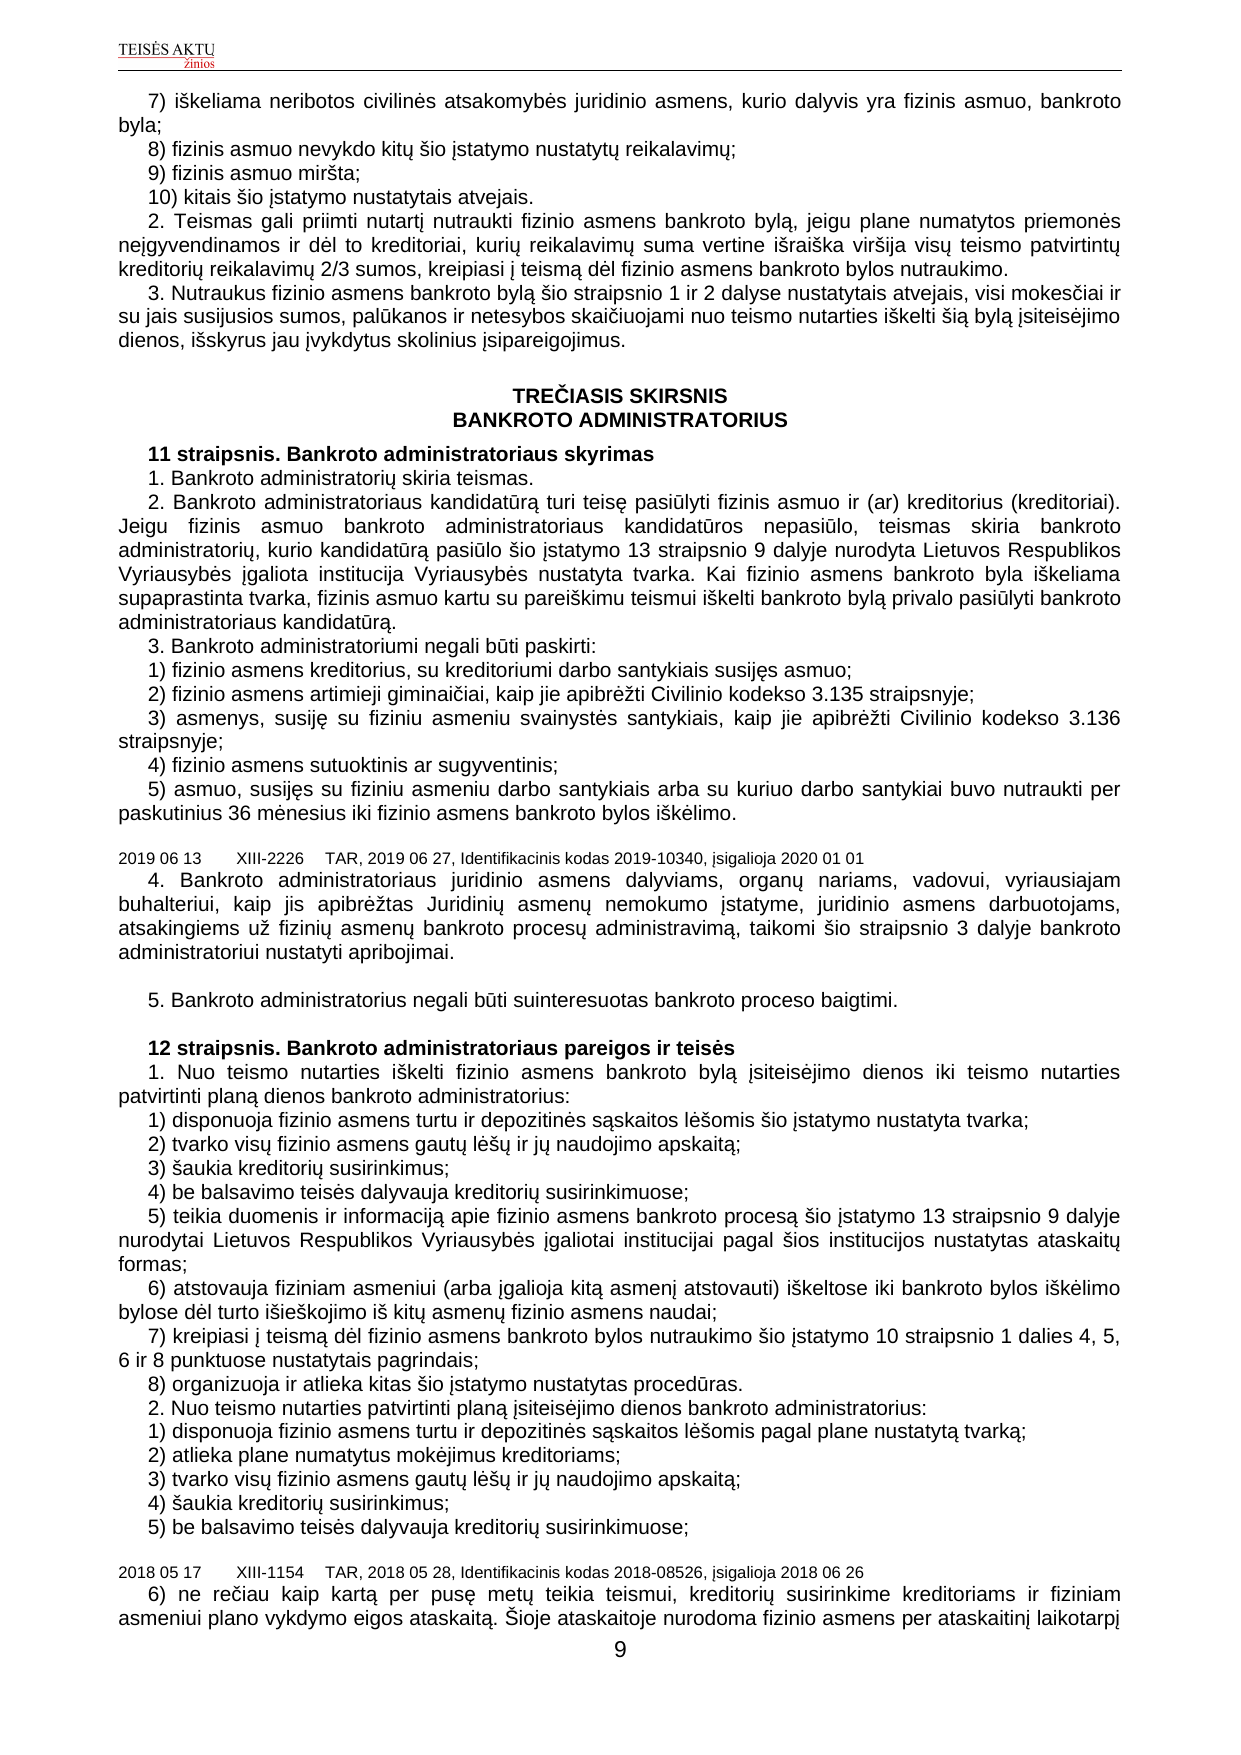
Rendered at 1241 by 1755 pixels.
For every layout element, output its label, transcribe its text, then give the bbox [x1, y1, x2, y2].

text 3. Nutraukus fizinio asmens bankroto bylą šio straipsnio 1 ir 2 dalyse nustatytais atvejais, visi mokesčiai ir su jais susijusios sumos, palūkanos ir netesybos skaičiuojami nuo teismo nutarties iškelti šią bylą įsiteisėjimo dienos, išskyrus jau įvykdytus skolinius įsipareigojimus. [118, 280, 1122, 352]
text 2018 05 17 XIII-1154 TAR, 2018 05 28, Identifikacinis kodas 2018-08526, įsigalioja 2018 06 26 [118, 1563, 1122, 1582]
text 3) asmenys, susiję su fiziniu asmeniu svainystės santykiais, kaip jie apibrėžti Civilinio kodekso 3.136 straipsnyje; [118, 705, 1122, 753]
text 1) disponuoja fizinio asmens turtu ir depozitinės sąskaitos lėšomis pagal plane nustatytą tvarką; [118, 1419, 1122, 1443]
text 1. Bankroto administratorių skiria teismas. [118, 466, 1122, 490]
text 3. Bankroto administratoriumi negali būti paskirti: [118, 633, 1122, 657]
text 3) šaukia kreditorių susirinkimus; [118, 1156, 1122, 1180]
text 10) kitais šio įstatymo nustatytais atvejais. [118, 184, 1122, 208]
text 6) ne rečiau kaip kartą per pusę metų teikia teismui, kreditorių susirinkime kreditoriams ir fiziniam asmeniui plano vykdymo eigos ataskaitą. Šioje ataskaitoje nurodoma fizinio asmens per ataskaitinį laikotarpį [118, 1582, 1122, 1630]
text 12 straipsnis. Bankroto administratoriaus pareigos ir teisės [118, 1036, 1122, 1060]
text 1) disponuoja fizinio asmens turtu ir depozitinės sąskaitos lėšomis šio įstatymo nustatyta tvarka; [118, 1108, 1122, 1132]
text 2. Teismas gali priimti nutartį nutraukti fizinio asmens bankroto bylą, jeigu plane numatytos priemonės neįgyvendinamos ir dėl to kreditoriai, kurių reikalavimų suma vertine išraiška viršija visų teismo patvirtintų kreditorių reikalavimų 2/3 sumos, kreipiasi į teismą dėl fizinio asmens bankroto bylos nutraukimo. [118, 208, 1122, 280]
text 2) tvarko visų fizinio asmens gautų lėšų ir jų naudojimo apskaitą; [118, 1132, 1122, 1156]
text 11 straipsnis. Bankroto administratoriaus skyrimas [118, 442, 1122, 466]
text 2. Bankroto administratoriaus kandidatūrą turi teisę pasiūlyti fizinis asmuo ir (ar) kreditorius (kreditoriai). Jeigu fizinis asmuo bankroto administratoriaus kandidatūros nepasiūlo, teismas skiria bankroto administratorių, kurio kandidatūrą pasiūlo šio įstatymo 13 straipsnio 9 dalyje nurodyta Lietuvos Respublikos Vyriausybės įgaliota institucija Vyriausybės nustatyta tvarka. Kai fizinio asmens bankroto byla iškeliama supaprastinta tvarka, fizinis asmuo kartu su pareiškimu teismui iškelti bankroto bylą privalo pasiūlyti bankroto administratoriaus kandidatūrą. [118, 490, 1122, 633]
text 2. Nuo teismo nutarties patvirtinti planą įsiteisėjimo dienos bankroto administratorius: [118, 1395, 1122, 1419]
text 5) teikia duomenis ir informaciją apie fizinio asmens bankroto procesą šio įstatymo 13 straipsnio 9 dalyje nurodytai Lietuvos Respublikos Vyriausybės įgaliotai institucijai pagal šios institucijos nustatytas ataskaitų formas; [118, 1204, 1122, 1276]
text 1. Nuo teismo nutarties iškelti fizinio asmens bankroto bylą įsiteisėjimo dienos iki teismo nutarties patvirtinti planą dienos bankroto administratorius: [118, 1060, 1122, 1108]
text 7) iškeliama neribotos civilinės atsakomybės juridinio asmens, kurio dalyvis yra fizinis asmuo, bankroto byla; [118, 89, 1122, 137]
text 4) šaukia kreditorių susirinkimus; [118, 1491, 1122, 1515]
text 4. Bankroto administratoriaus juridinio asmens dalyviams, organų nariams, vadovui, vyriausiajam buhalteriui, kaip jis apibrėžtas Juridinių asmenų nemokumo įstatyme, juridinio asmens darbuotojams, atsakingiems už fizinių asmenų bankroto procesų administravimą, taikomi šio straipsnio 3 dalyje bankroto administratoriui nustatyti apribojimai. [118, 868, 1122, 964]
text 8) fizinis asmuo nevykdo kitų šio įstatymo nustatytų reikalavimų; [118, 137, 1122, 161]
text 2) atlieka plane numatytus mokėjimus kreditoriams; [118, 1443, 1122, 1467]
text 4) fizinio asmens sutuoktinis ar sugyventinis; [118, 753, 1122, 777]
text 3) tvarko visų fizinio asmens gautų lėšų ir jų naudojimo apskaitą; [118, 1467, 1122, 1491]
text 6) atstovauja fiziniam asmeniui (arba įgalioja kitą asmenį atstovauti) iškeltose iki bankroto bylos iškėlimo bylose dėl turto išieškojimo iš kitų asmenų fizinio asmens naudai; [118, 1276, 1122, 1323]
text 9) fizinis asmuo miršta; [118, 161, 1122, 184]
text 8) organizuoja ir atlieka kitas šio įstatymo nustatytas procedūras. [118, 1371, 1122, 1395]
text 2) fizinio asmens artimieji giminaičiai, kaip jie apibrėžti Civilinio kodekso 3.135 straipsnyje; [118, 681, 1122, 705]
text 5) asmuo, susijęs su fiziniu asmeniu darbo santykiais arba su kuriuo darbo santykiai buvo nutraukti per paskutinius 36 mėnesius iki fizinio asmens bankroto bylos iškėlimo. [118, 777, 1122, 825]
text TREČIASIS SKIRSNIS BANKROTO ADMINISTRATORIUS [118, 383, 1122, 431]
text 2019 06 13 XIII-2226 TAR, 2019 06 27, Identifikacinis kodas 2019-10340, įsigalioja 2020 01 01 [118, 849, 1122, 868]
text 7) kreipiasi į teismą dėl fizinio asmens bankroto bylos nutraukimo šio įstatymo 10 straipsnio 1 dalies 4, 5, 6 ir 8 punktuose nustatytais pagrindais; [118, 1323, 1122, 1371]
text 1) fizinio asmens kreditorius, su kreditoriumi darbo santykiais susijęs asmuo; [118, 657, 1122, 681]
text 5) be balsavimo teisės dalyvauja kreditorių susirinkimuose; [118, 1515, 1122, 1539]
text 4) be balsavimo teisės dalyvauja kreditorių susirinkimuose; [118, 1180, 1122, 1204]
text 5. Bankroto administratorius negali būti suinteresuotas bankroto proceso baigtimi. [118, 988, 1122, 1012]
